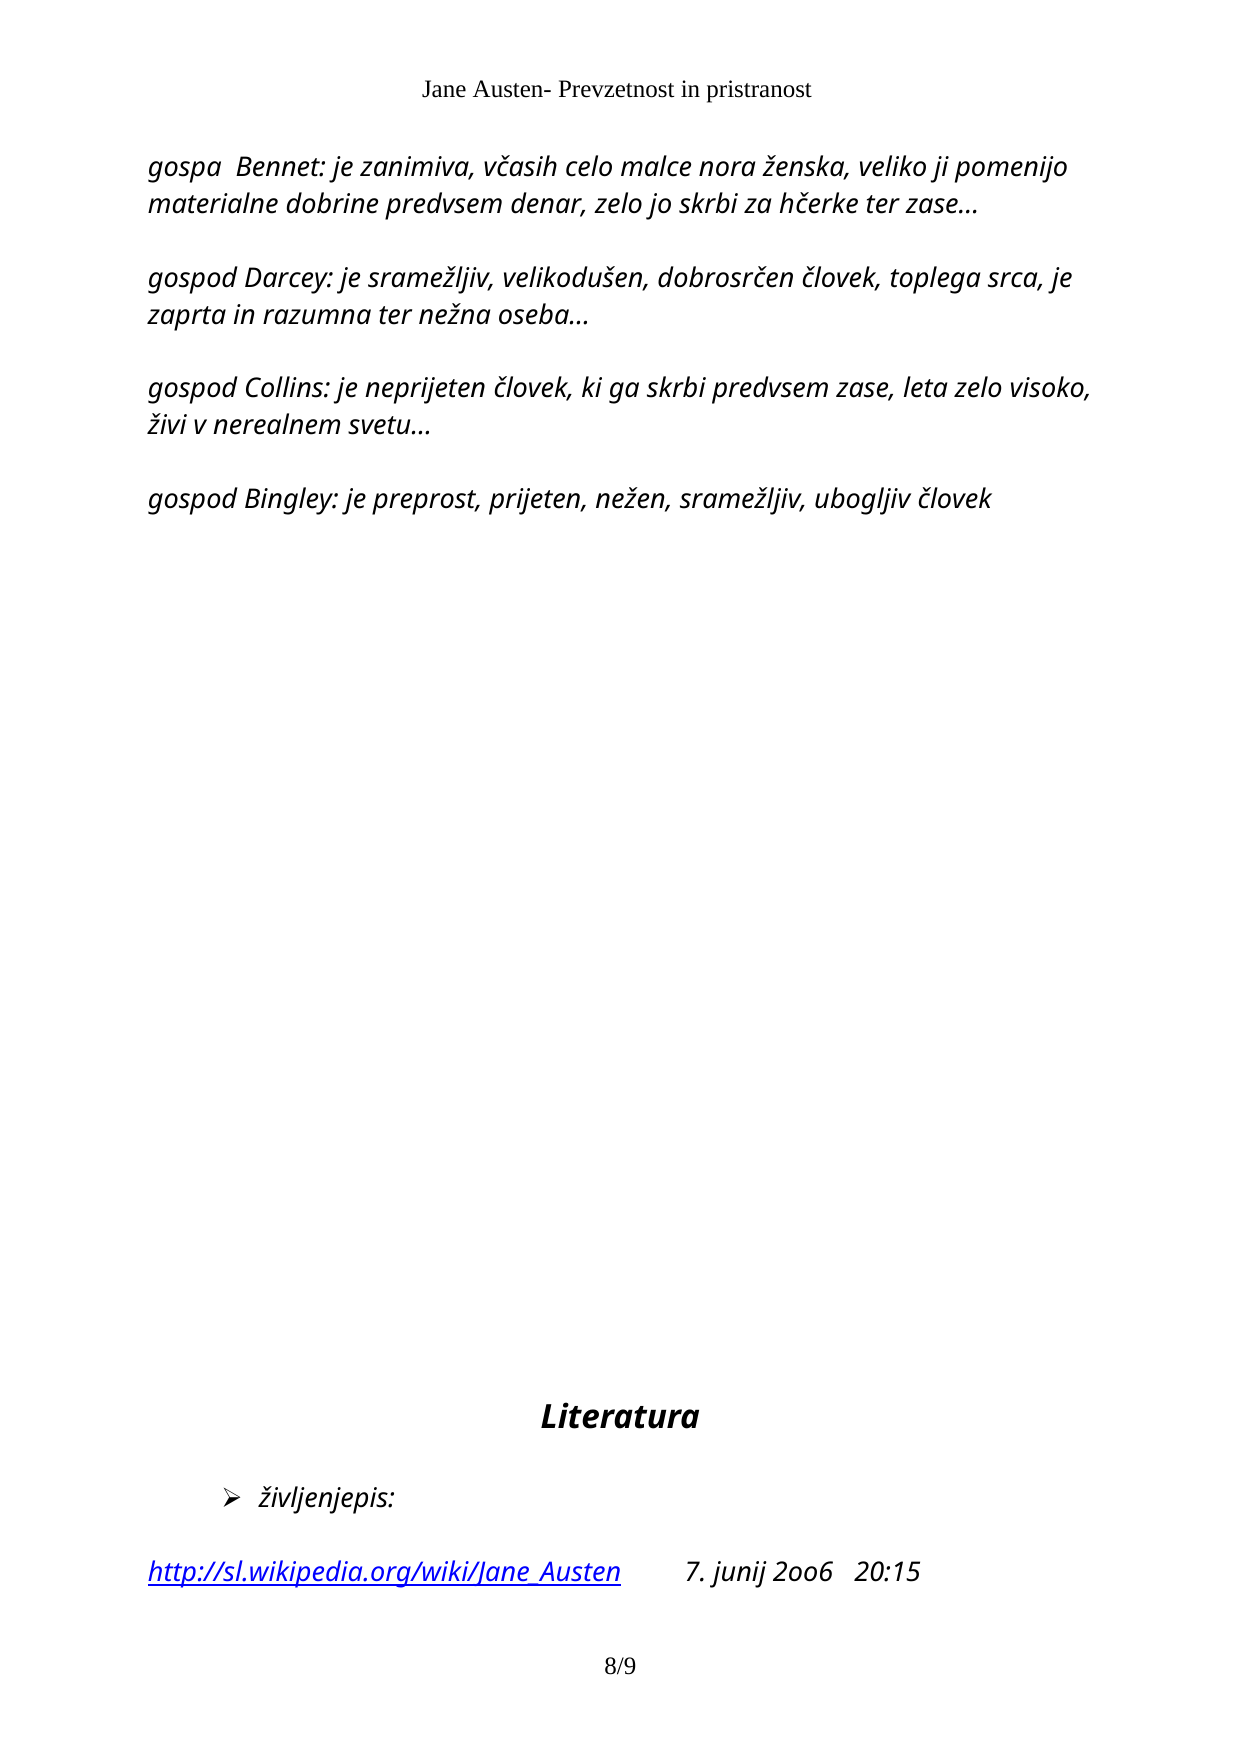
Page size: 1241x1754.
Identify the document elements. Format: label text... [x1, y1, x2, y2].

text gospa Bennet: je zanimiva, včasih celo malce nora ženska, veliko ji pomenijo materialne dobrine predvsem denar, zelo jo skrbi za hčerke ter zase… [148, 148, 1093, 221]
text http://sl.wikipedia.org/wiki/Jane_Austen 7. junij 2oo6 20:15 [148, 1552, 1093, 1589]
text gospod Darcey: je sramežljiv, velikodušen, dobrosrčen človek, toplega srca, je zaprta in razumna ter nežna oseba… [148, 258, 1093, 332]
subtitle Literatura [148, 1393, 1093, 1438]
list življenjepis: [221, 1479, 1093, 1516]
text gospod Bingley: je preprost, prijeten, nežen, sramežljiv, ubogljiv človek [148, 479, 1093, 516]
text gospod Collins: je neprijeten človek, ki ga skrbi predvsem zase, leta zelo visoko, živi v nerealnem svetu… [148, 369, 1093, 443]
